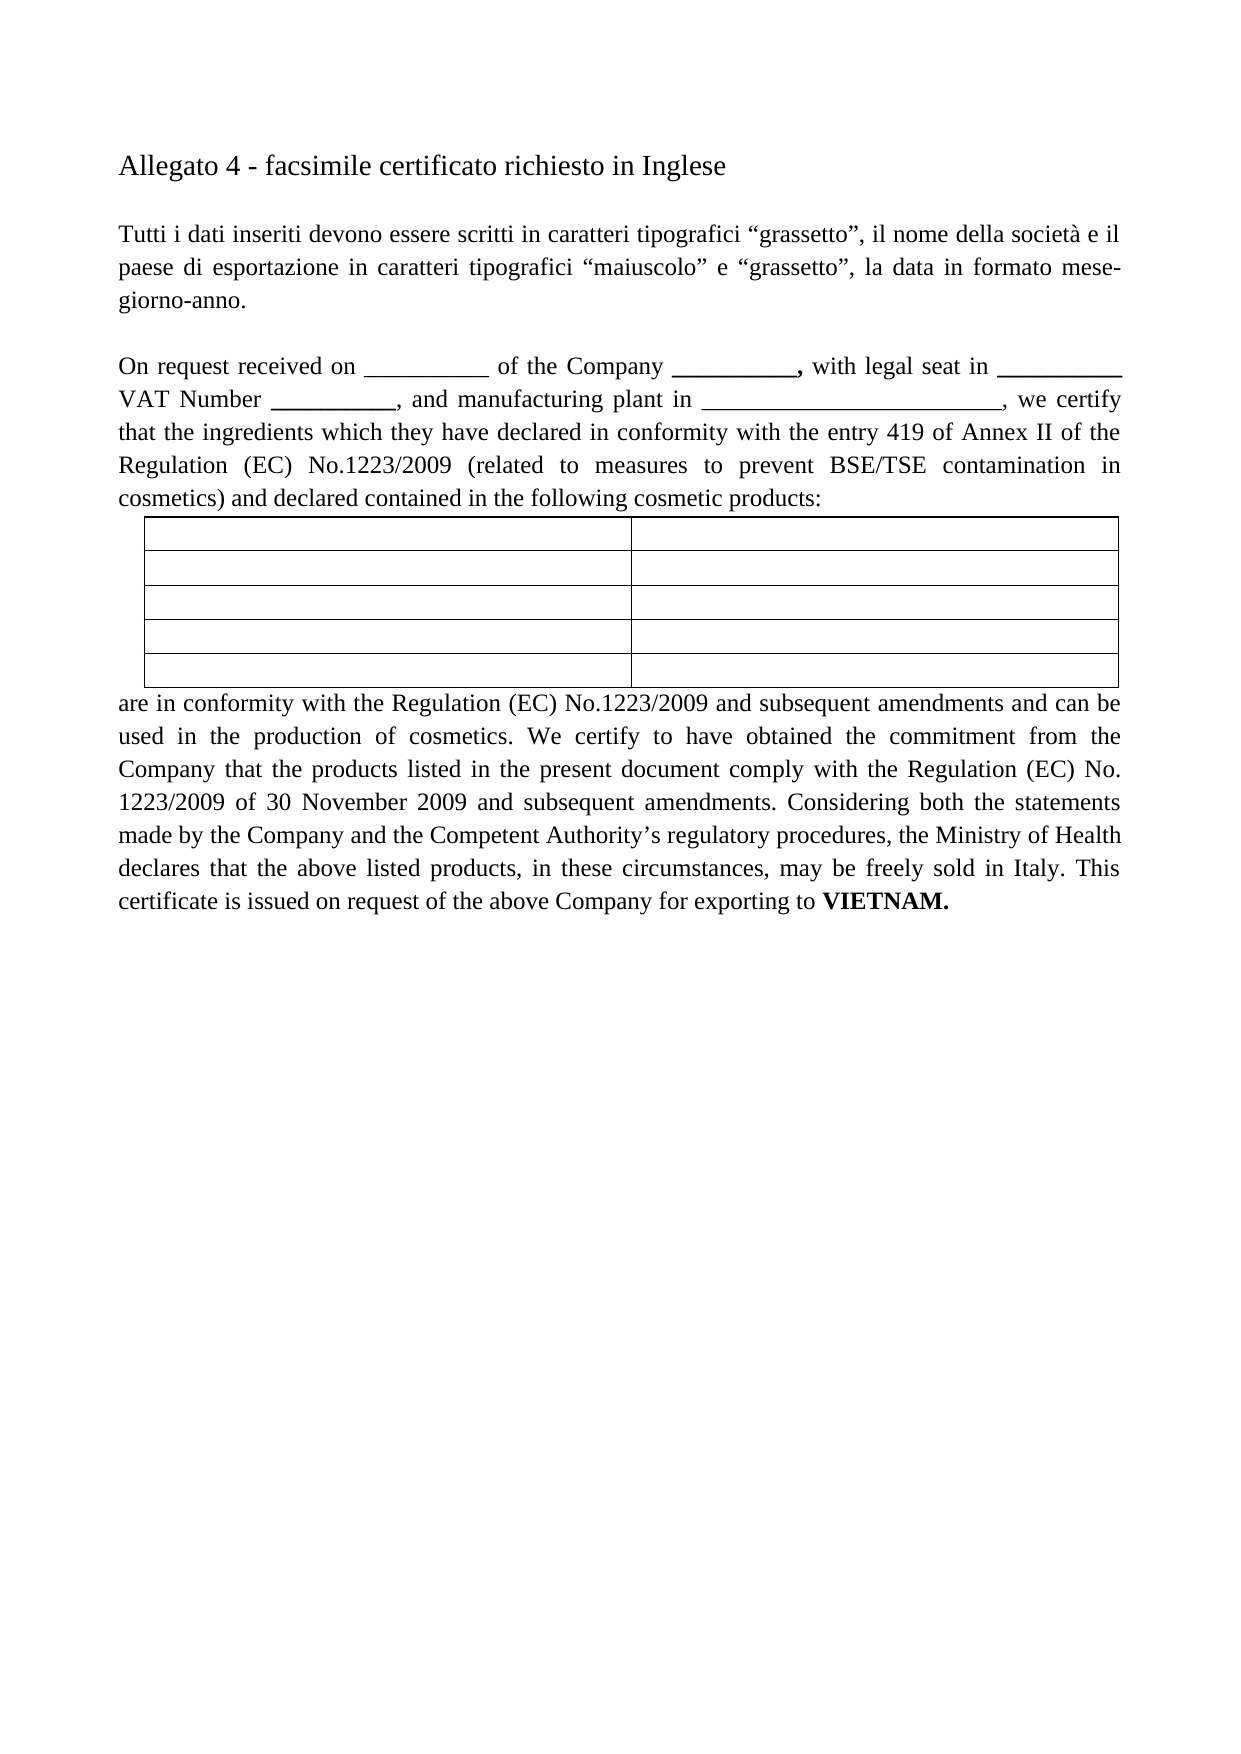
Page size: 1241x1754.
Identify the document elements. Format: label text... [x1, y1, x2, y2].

table_header [632, 518, 1118, 550]
table_cell [632, 654, 1118, 687]
table_cell [632, 620, 1118, 653]
text On request received on __________ of the Company __________, with legal seat in __________ VAT Number __________, and manufacturing plant in ________________________, we certify that the ingredients which they have declared in conformity with the entry 419 of Annex II of the Regulation (EC) No.1223/2009 (related to measures to prevent BSE/TSE contamination in cosmetics) and declared contained in the following cosmetic products: [118, 351, 1122, 512]
table_cell [632, 551, 1118, 584]
table_cell [145, 620, 631, 653]
subtitle Allegato 4 - facsimile certificato richiesto in Inglese [118, 148, 1122, 181]
table_cell [632, 586, 1118, 618]
table_cell [145, 586, 631, 618]
text Tutti i dati inseriti devono essere scritti in caratteri tipografici “grassetto”, il nome della società e il paese di esportazione in caratteri tipografici “maiuscolo” e “grassetto”, la data in formato mese-giorno-anno. [118, 219, 1122, 314]
table_cell [145, 551, 631, 584]
table_header [145, 518, 631, 550]
table_cell [145, 654, 631, 687]
subtitle are in conformity with the Regulation (EC) No.1223/2009 and subsequent amendments and can be used in the production of cosmetics. We certify to have obtained the commitment from the Company that the products listed in the present document comply with the Regulation (EC) No. 1223/2009 of 30 November 2009 and subsequent amendments. Considering both the statements made by the Company and the Competent Authority’s regulatory procedures, the Ministry of Health declares that the above listed products, in these circumstances, may be freely sold in Italy. This certificate is issued on request of the above Company for exporting to VIETNAM. [118, 688, 1122, 914]
